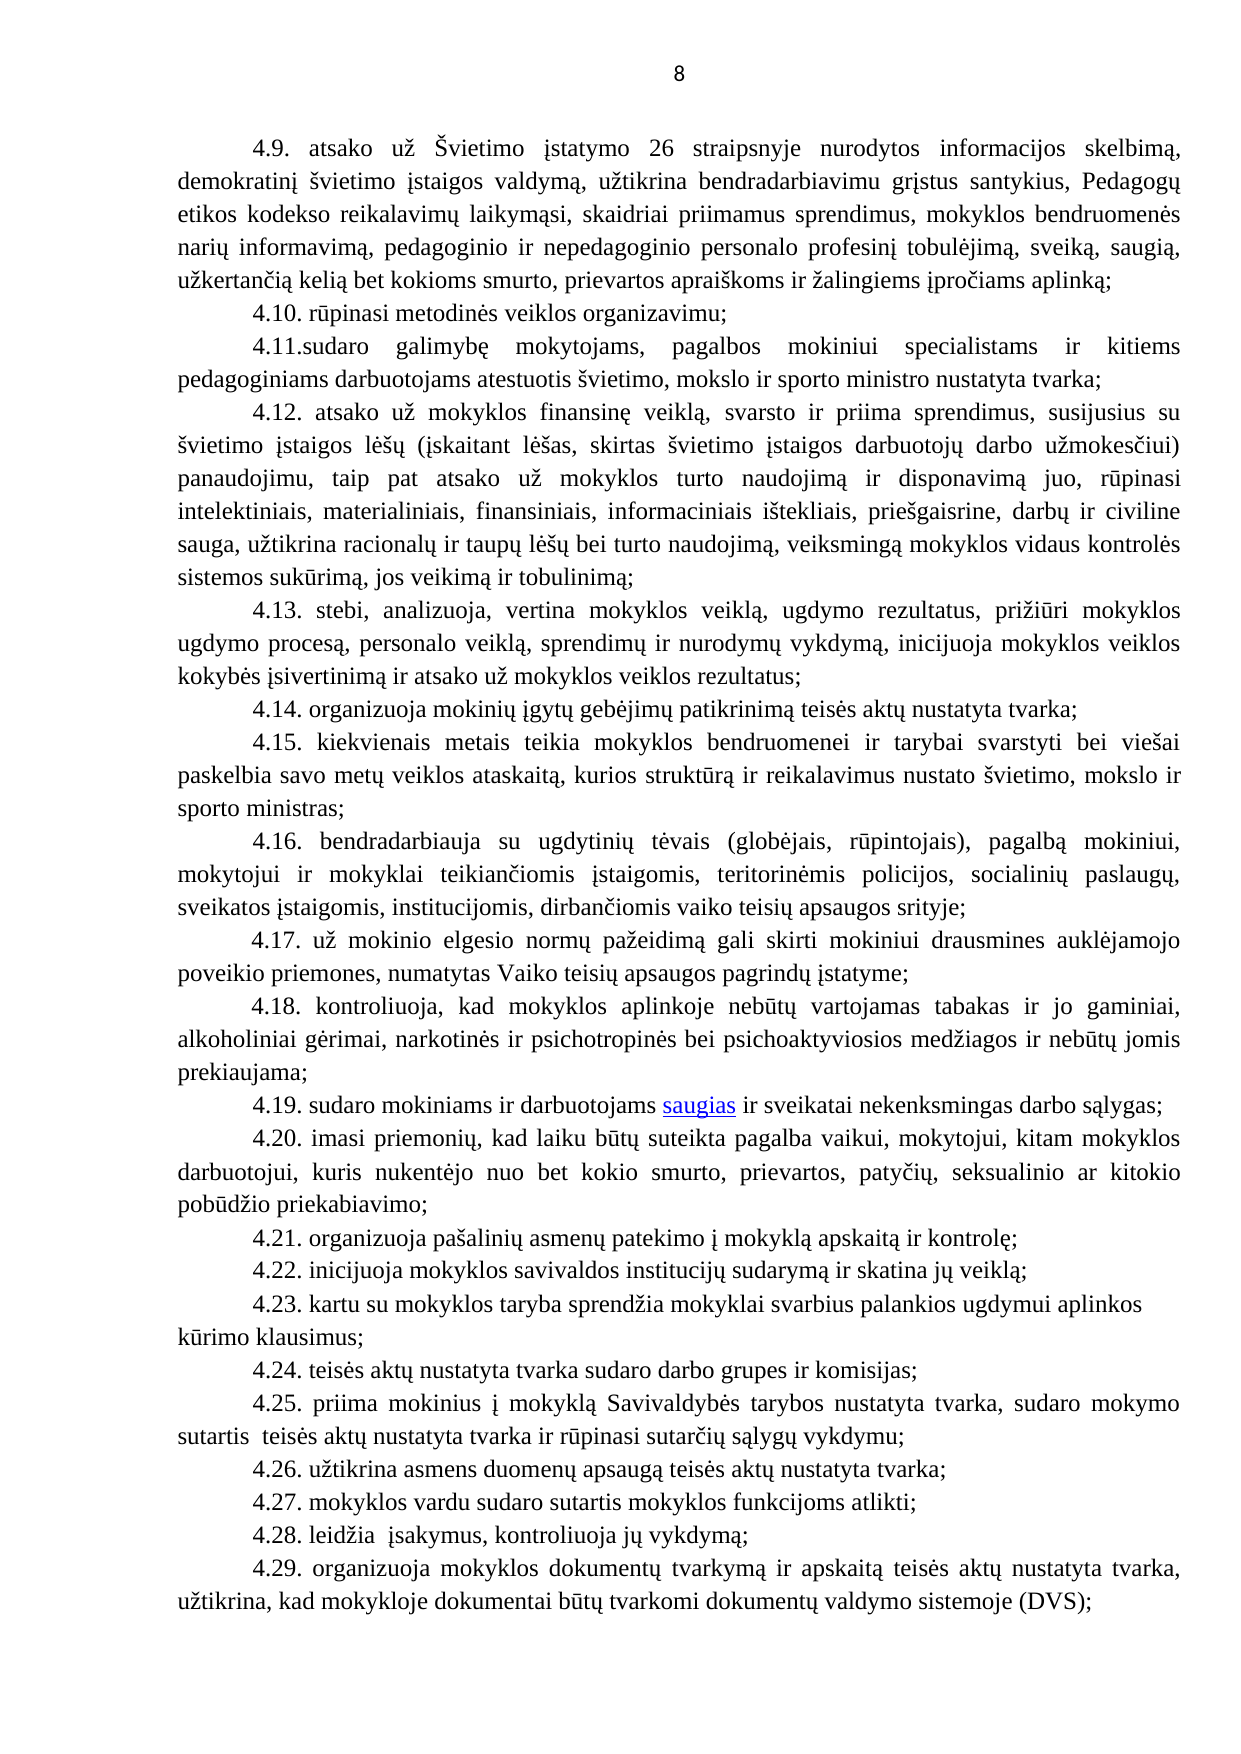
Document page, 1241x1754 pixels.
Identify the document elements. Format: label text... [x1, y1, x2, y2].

text 4.24. teisės aktų nustatyta tvarka sudaro darbo grupes ir komisijas; [177, 1355, 1181, 1383]
text 4.23. kartu su mokyklos taryba sprendžia mokyklai svarbius palankios ugdymui aplinkos kūrimo klausimus; [177, 1289, 1181, 1350]
text 4.21. organizuoja pašalinių asmenų patekimo į mokyklą apskaitą ir kontrolę; [177, 1223, 1181, 1251]
text 4.20. imasi priemonių, kad laiku būtų suteikta pagalba vaikui, mokytojui, kitam mokyklos darbuotojui, kuris nukentėjo nuo bet kokio smurto, prievartos, patyčių, seksualinio ar kitokio pobūdžio priekabiavimo; [177, 1123, 1181, 1218]
text 4.16. bendradarbiauja su ugdytinių tėvais (globėjais, rūpintojais), pagalbą mokiniui, mokytojui ir mokyklai teikiančiomis įstaigomis, teritorinėmis policijos, socialinių paslaugų, sveikatos įstaigomis, institucijomis, dirbančiomis vaiko teisių apsaugos srityje; [177, 826, 1181, 921]
text 4.25. priima mokinius į mokyklą Savivaldybės tarybos nustatyta tvarka, sudaro mokymo sutartis teisės aktų nustatyta tvarka ir rūpinasi sutarčių sąlygų vykdymu; [177, 1388, 1181, 1449]
text 4.9. atsako už Švietimo įstatymo 26 straipsnyje nurodytos informacijos skelbimą, demokratinį švietimo įstaigos valdymą, užtikrina bendradarbiavimu grįstus santykius, Pedagogų etikos kodekso reikalavimų laikymąsi, skaidriai priimamus sprendimus, mokyklos bendruomenės narių informavimą, pedagoginio ir nepedagoginio personalo profesinį tobulėjimą, sveiką, saugią, užkertančią kelią bet kokioms smurto, prievartos apraiškoms ir žalingiems įpročiams aplinką; [177, 133, 1181, 294]
text 4.22. inicijuoja mokyklos savivaldos institucijų sudarymą ir skatina jų veiklą; [177, 1256, 1181, 1284]
text 4.28. leidžia įsakymus, kontroliuoja jų vykdymą; [252, 1520, 1181, 1548]
text 4.13. stebi, analizuoja, vertina mokyklos veiklą, ugdymo rezultatus, prižiūri mokyklos ugdymo procesą, personalo veiklą, sprendimų ir nurodymų vykdymą, inicijuoja mokyklos veiklos kokybės įsivertinimą ir atsako už mokyklos veiklos rezultatus; [177, 595, 1181, 690]
text 4.11.sudaro galimybę mokytojams, pagalbos mokiniui specialistams ir kitiems pedagoginiams darbuotojams atestuotis švietimo, mokslo ir sporto ministro nustatyta tvarka; [177, 331, 1181, 393]
text 4.17. už mokinio elgesio normų pažeidimą gali skirti mokiniui drausmines auklėjamojo poveikio priemones, numatytas Vaiko teisių apsaugos pagrindų įstatyme; [177, 925, 1181, 987]
text 4.27. mokyklos vardu sudaro sutartis mokyklos funkcijoms atlikti; [177, 1487, 1181, 1516]
text 4.19. sudaro mokiniams ir darbuotojams saugias ir sveikatai nekenksmingas darbo sąlygas; [177, 1091, 1181, 1119]
text 4.18. kontroliuoja, kad mokyklos aplinkoje nebūtų vartojamas tabakas ir jo gaminiai, alkoholiniai gėrimai, narkotinės ir psichotropinės bei psichoaktyviosios medžiagos ir nebūtų jomis prekiaujama; [177, 991, 1181, 1086]
text 4.29. organizuoja mokyklos dokumentų tvarkymą ir apskaitą teisės aktų nustatyta tvarka, užtikrina, kad mokykloje dokumentai būtų tvarkomi dokumentų valdymo sistemoje (DVS); [177, 1553, 1181, 1614]
text 4.15. kiekvienais metais teikia mokyklos bendruomenei ir tarybai svarstyti bei viešai paskelbia savo metų veiklos ataskaitą, kurios struktūrą ir reikalavimus nustato švietimo, mokslo ir sporto ministras; [177, 727, 1181, 822]
text 4.12. atsako už mokyklos finansinę veiklą, svarsto ir priima sprendimus, susijusius su švietimo įstaigos lėšų (įskaitant lėšas, skirtas švietimo įstaigos darbuotojų darbo užmokesčiui) panaudojimu, taip pat atsako už mokyklos turto naudojimą ir disponavimą juo, rūpinasi intelektiniais, materialiniais, finansiniais, informaciniais ištekliais, priešgaisrine, darbų ir civiline sauga, užtikrina racionalų ir taupų lėšų bei turto naudojimą, veiksmingą mokyklos vidaus kontrolės sistemos sukūrimą, jos veikimą ir tobulinimą; [177, 397, 1181, 591]
text 4.14. organizuoja mokinių įgytų gebėjimų patikrinimą teisės aktų nustatyta tvarka; [177, 694, 1181, 723]
text 4.26. užtikrina asmens duomenų apsaugą teisės aktų nustatyta tvarka; [177, 1454, 1181, 1482]
text 4.10. rūpinasi metodinės veiklos organizavimu; [177, 298, 1181, 327]
